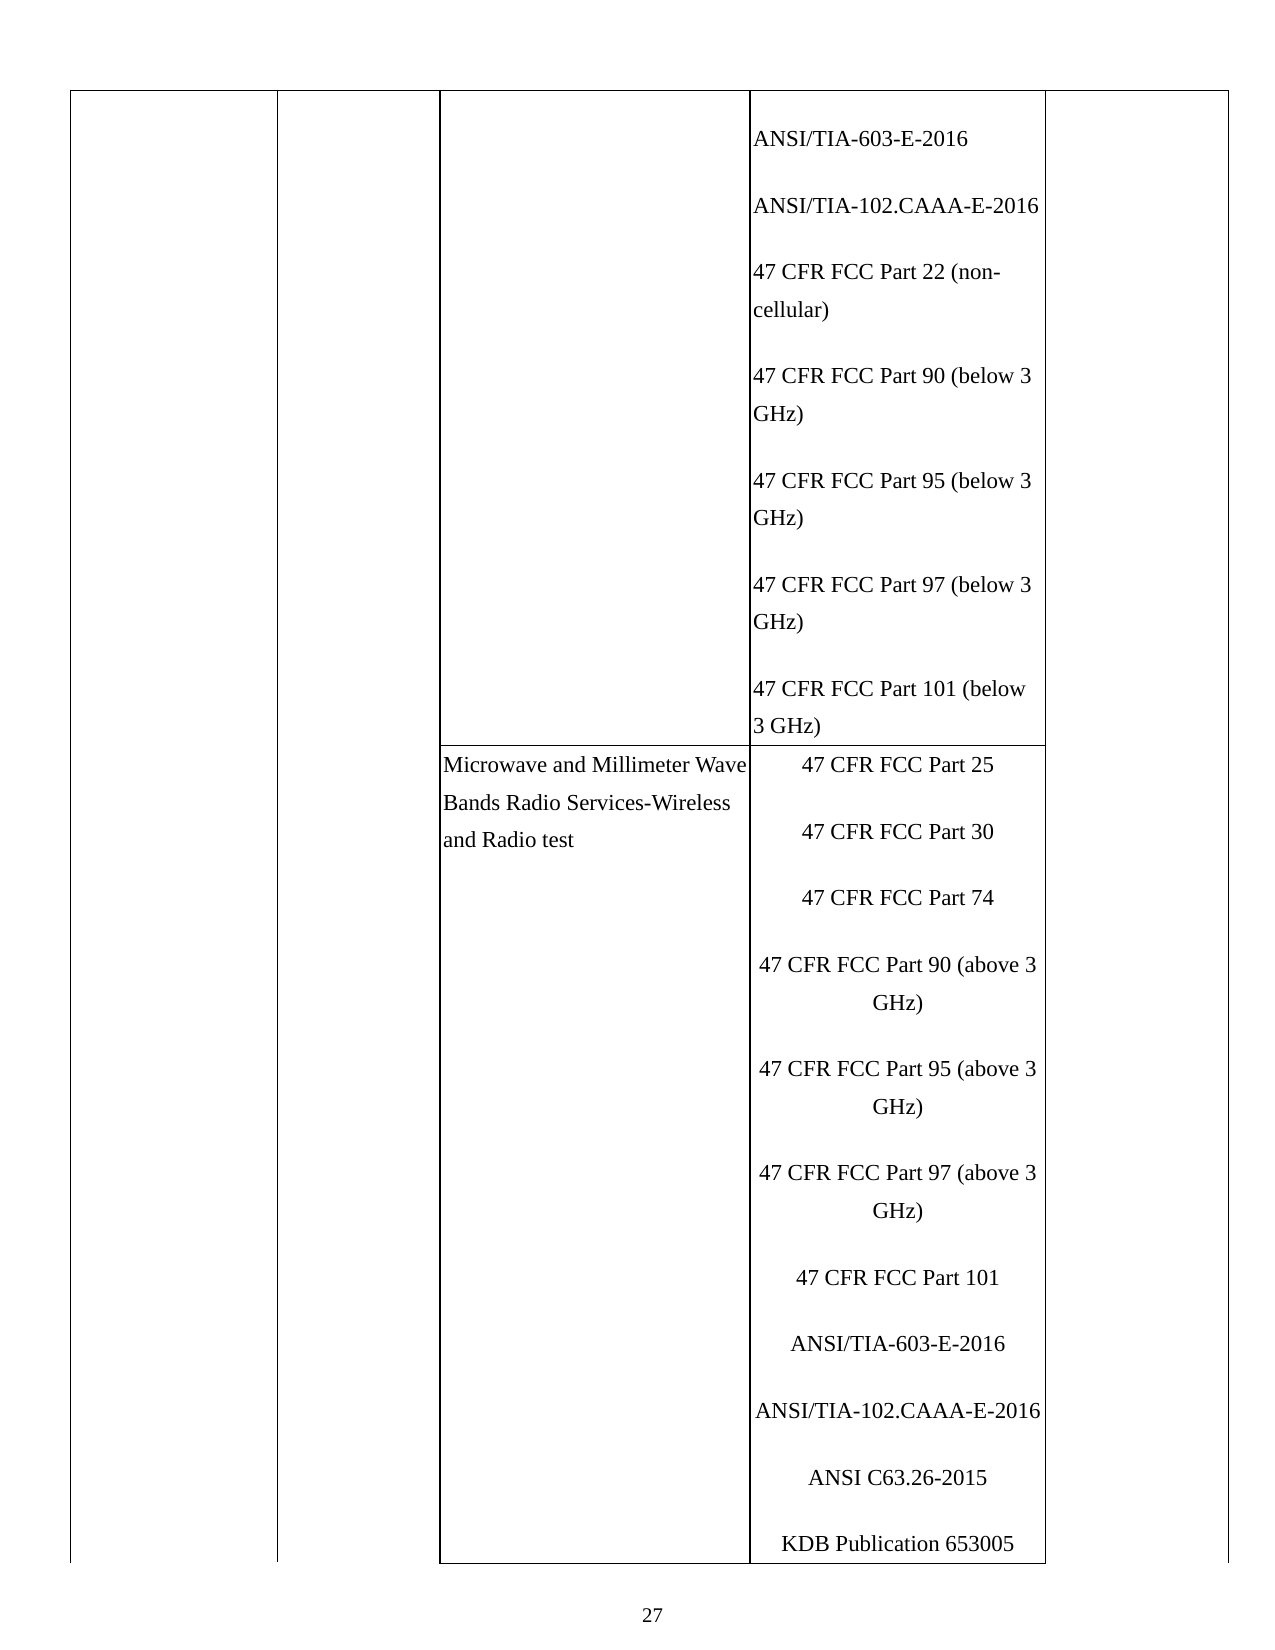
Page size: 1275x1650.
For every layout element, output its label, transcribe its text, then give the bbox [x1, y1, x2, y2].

table_cell [441, 91, 749, 745]
table_cell [1046, 91, 1228, 1563]
table_cell [278, 91, 439, 1563]
table_cell 47 CFR FCC Part 25 47 CFR FCC Part 30 47 CFR FCC Part 74 47 CFR FCC Part 90 (above 3 GHz) 47 CFR FCC Part 95 (above 3 GHz) 47 CFR FCC Part 97 (above 3 GHz) 47 CFR FCC Part 101 ANSI/TIA-603-E-2016 ANSI/TIA-102.CAAA-E-2016 ANSI C63.26-2015 KDB Publication 653005 [751, 746, 1045, 1563]
table_cell Microwave and Millimeter Wave Bands Radio Services-Wireless and Radio test [441, 746, 749, 1563]
table_cell [71, 91, 277, 1563]
table_cell ANSI/TIA-603-E-2016 ANSI/TIA-102.CAAA-E-2016 47 CFR FCC Part 22 (non-cellular) 47 CFR FCC Part 90 (below 3 GHz) 47 CFR FCC Part 95 (below 3 GHz) 47 CFR FCC Part 97 (below 3 GHz) 47 CFR FCC Part 101 (below 3 GHz) [751, 91, 1045, 745]
